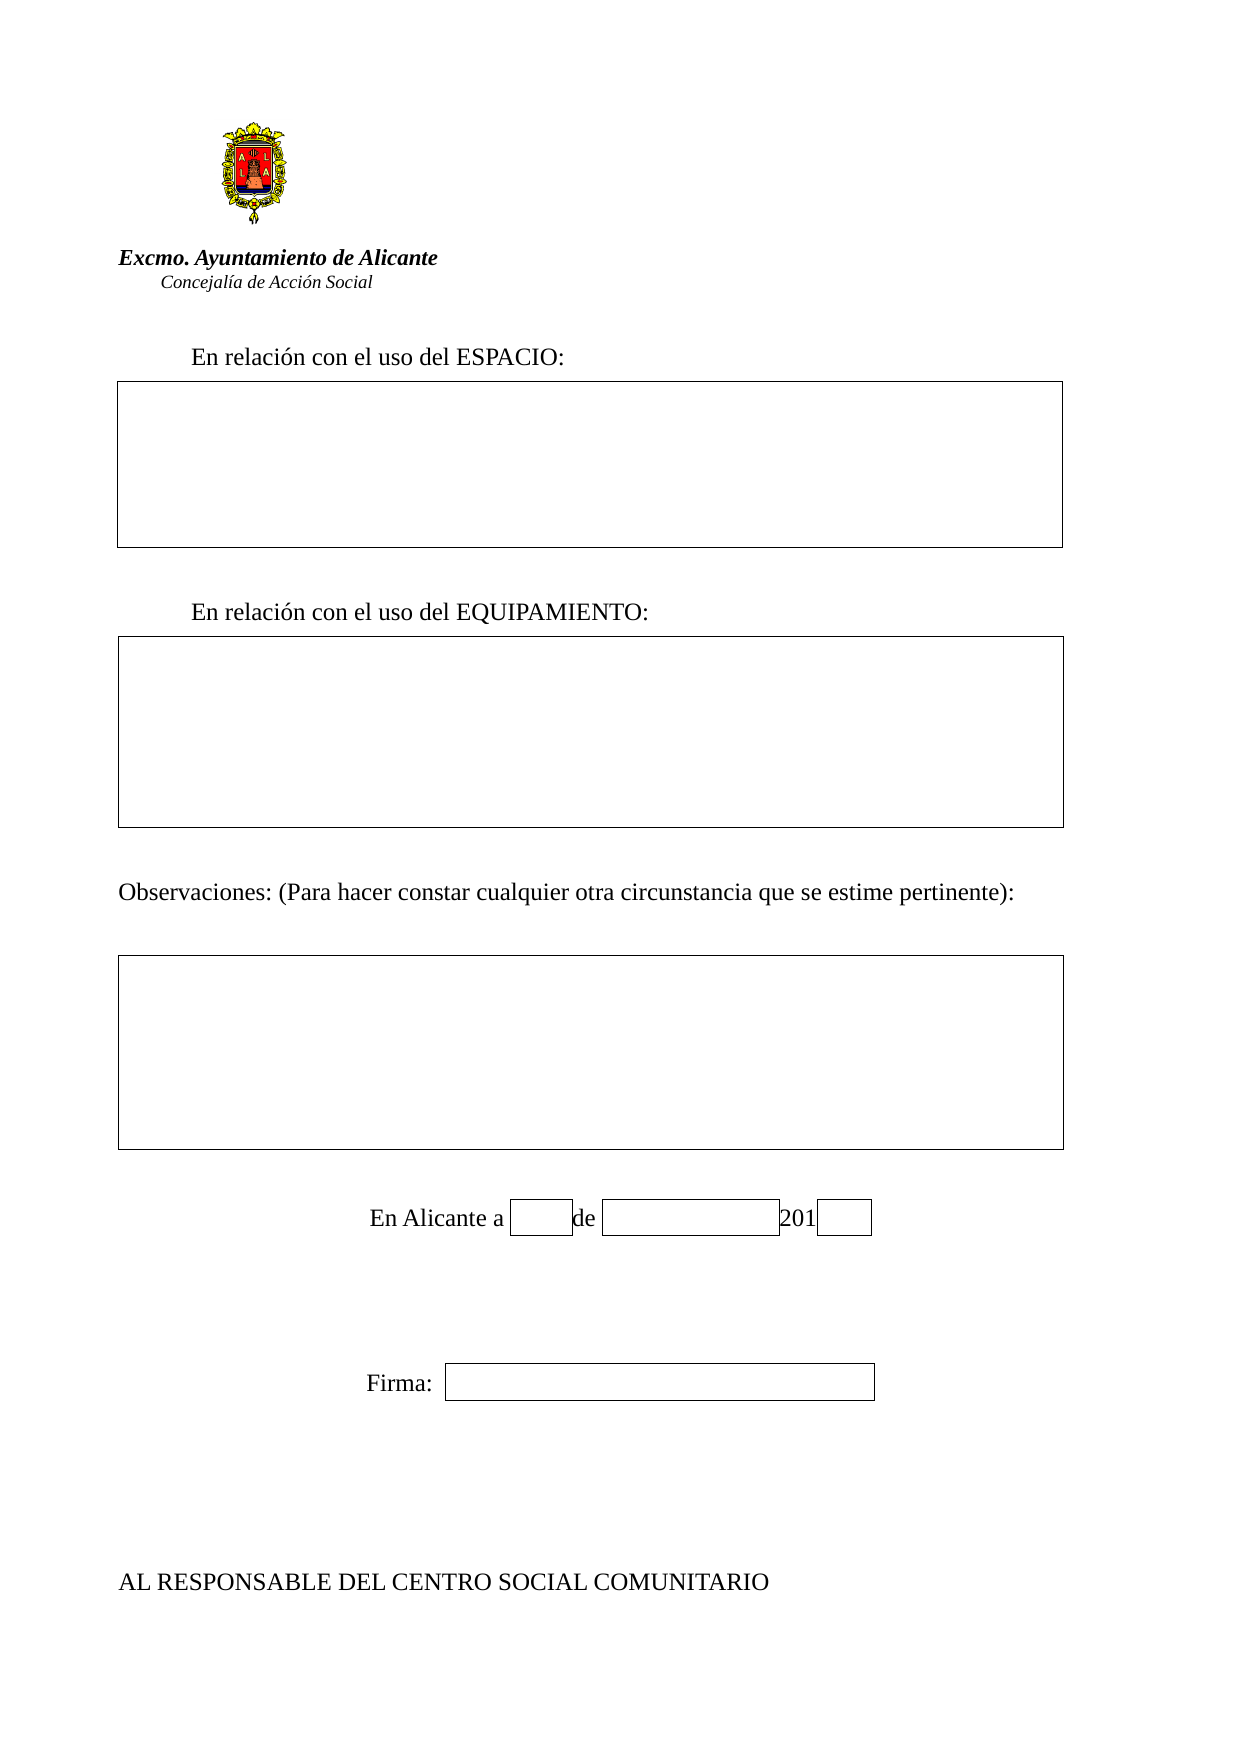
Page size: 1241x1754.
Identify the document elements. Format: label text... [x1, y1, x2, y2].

text 201 [780, 1199, 817, 1235]
text [875, 1363, 1122, 1400]
text En Alicante a [118, 1199, 510, 1235]
text AL RESPONSABLE DEL CENTRO SOCIAL COMUNITARIO [118, 1567, 1122, 1596]
text En relación con el uso del EQUIPAMIENTO: [191, 597, 1122, 625]
text Excmo. Ayuntamiento de Alicante [118, 244, 1122, 271]
text Firma: [118, 1363, 445, 1400]
text Concejalía de Acción Social [118, 271, 1122, 292]
text En relación con el uso del ESPACIO: [191, 342, 1122, 371]
text Observaciones: (Para hacer constar cualquier otra circunstancia que se estime pertinente): [118, 877, 1122, 905]
text [872, 1199, 1122, 1235]
text de [573, 1199, 602, 1235]
